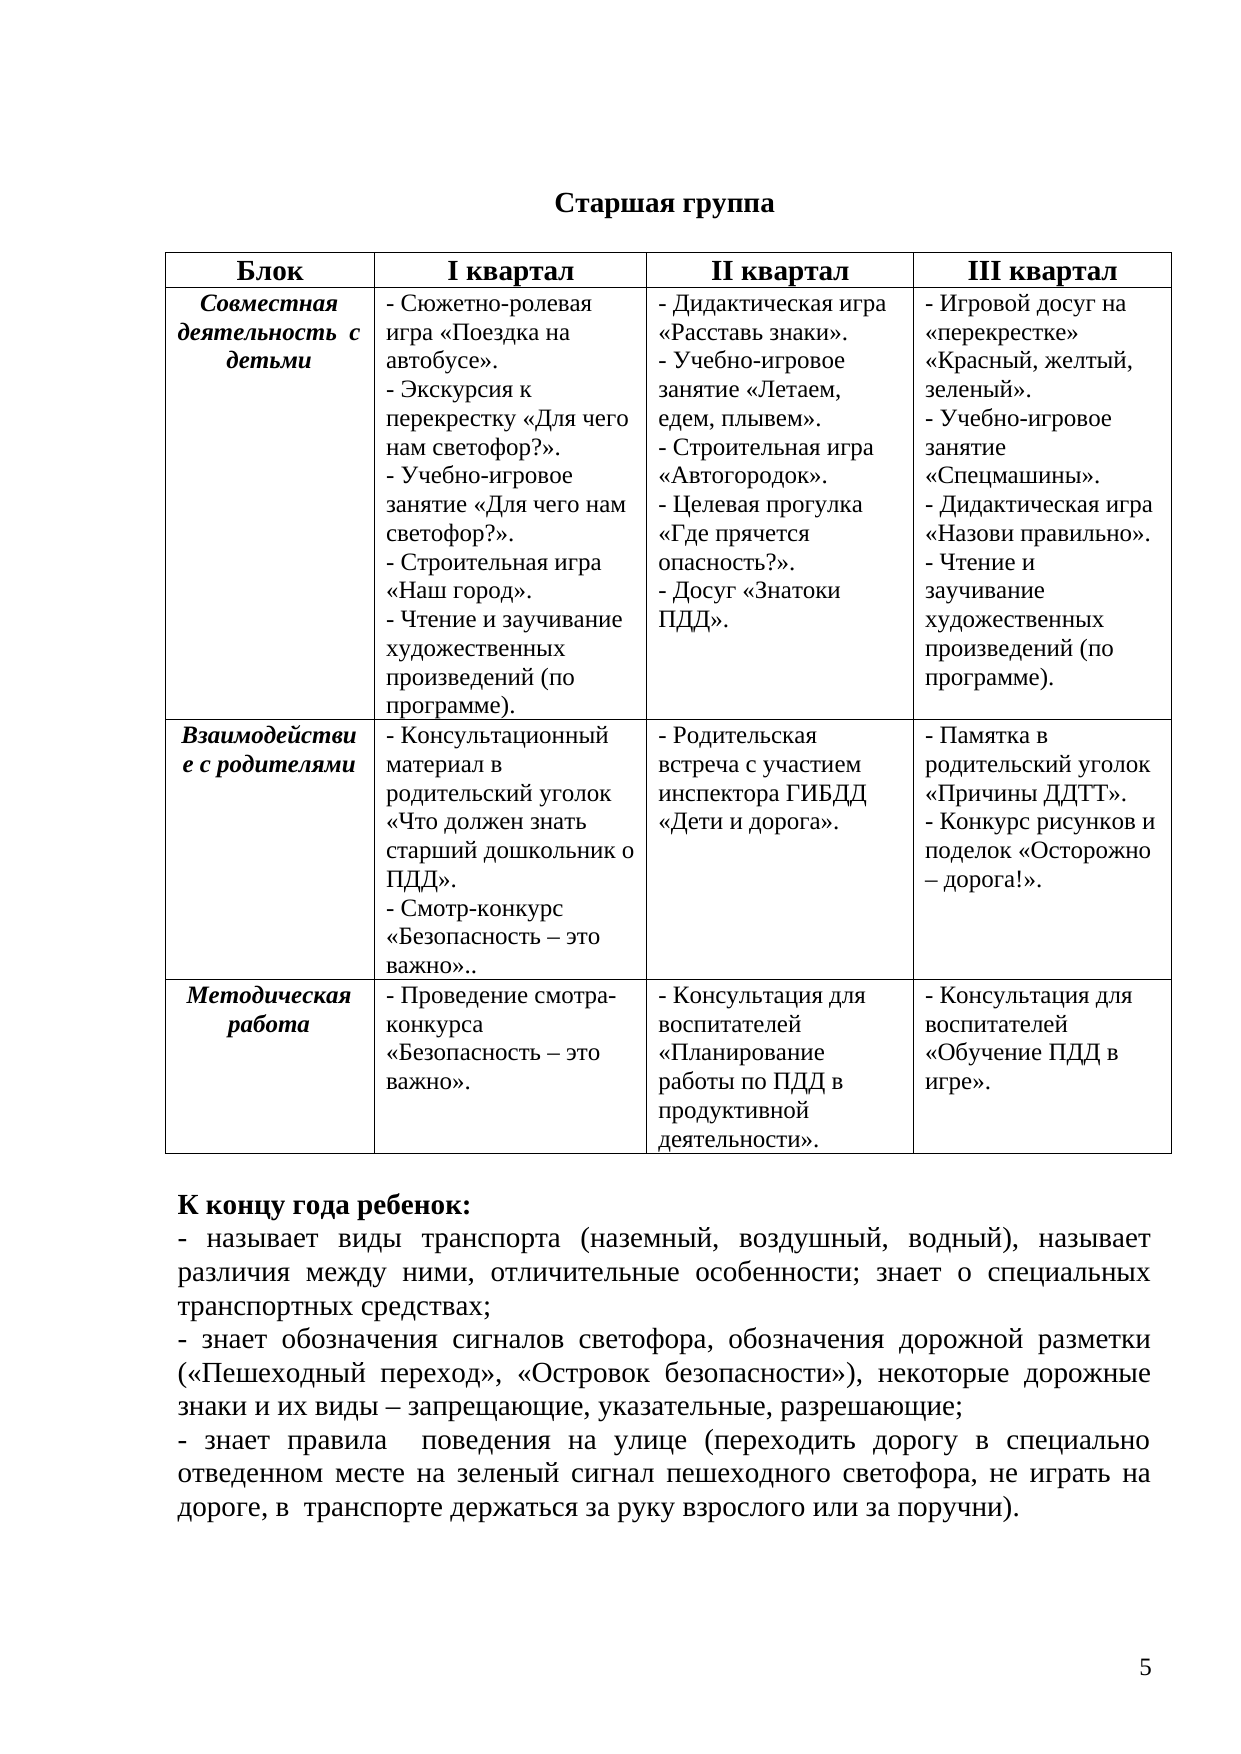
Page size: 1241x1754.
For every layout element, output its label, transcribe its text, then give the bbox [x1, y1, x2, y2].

table_cell - Дидактическая игра «Расставь знаки». - Учебно-игровое занятие «Летаем, едем, плывем». - Строительная игра «Автогородок». - Целевая прогулка «Где прячется опасность?». - Досуг «Знатоки ПДД». [647, 288, 913, 719]
table_cell - Консультация для воспитателей «Обучение ПДД в игре». [914, 980, 1171, 1152]
text К концу года ребенок: [177, 1187, 1152, 1221]
table_cell - Родительская встреча с участием инспектора ГИБДД «Дети и дорога». [647, 720, 913, 979]
table_cell - Консультационный материал в родительский уголок «Что должен знать старший дошкольник о ПДД». - Смотр-конкурс «Безопасность – это важно».. [375, 720, 646, 979]
table_cell - Сюжетно-ролевая игра «Поездка на автобусе». - Экскурсия к перекрестку «Для чего нам светофор?». - Учебно-игровое занятие «Для чего нам светофор?». - Строительная игра «Наш город». - Чтение и заучивание художественных произведений (по программе). [375, 288, 646, 719]
text - называет виды транспорта (наземный, воздушный, водный), называет различия между ними, отличительные особенности; знает о специальных транспортных средствах; [177, 1221, 1152, 1321]
table_cell - Памятка в родительский уголок «Причины ДДТТ». - Конкурс рисунков и поделок «Осторожно – дорога!». [914, 720, 1171, 979]
table_cell Совместная деятельность с детьми [166, 288, 374, 719]
table_cell - Игровой досуг на «перекрестке» «Красный, желтый, зеленый». - Учебно-игровое занятие «Спецмашины». - Дидактическая игра «Назови правильно». - Чтение и заучивание художественных произведений (по программе). [914, 288, 1171, 719]
table_cell - Консультация для воспитателей «Планирование работы по ПДД в продуктивной деятельности». [647, 980, 913, 1152]
text Старшая группа [177, 185, 1152, 219]
text - знает обозначения сигналов светофора, обозначения дорожной разметки («Пешеходный переход», «Островок безопасности»), некоторые дорожные знаки и их виды – запрещающие, указательные, разрешающие; [177, 1321, 1152, 1422]
table_cell - Проведение смотра-конкурса «Безопасность – это важно». [375, 980, 646, 1152]
table_cell Взаимодействие с родителями [166, 720, 374, 979]
table_header I квартал [375, 253, 646, 287]
table_header II квартал [647, 253, 913, 287]
table_header Блок [166, 253, 374, 287]
table_header III квартал [914, 253, 1171, 287]
table_cell Методическая работа [166, 980, 374, 1152]
text - знает правила поведения на улице (переходить дорогу в специально отведенном месте на зеленый сигнал пешеходного светофора, не играть на дороге, в транспорте держаться за руку взрослого или за поручни). [177, 1422, 1152, 1522]
